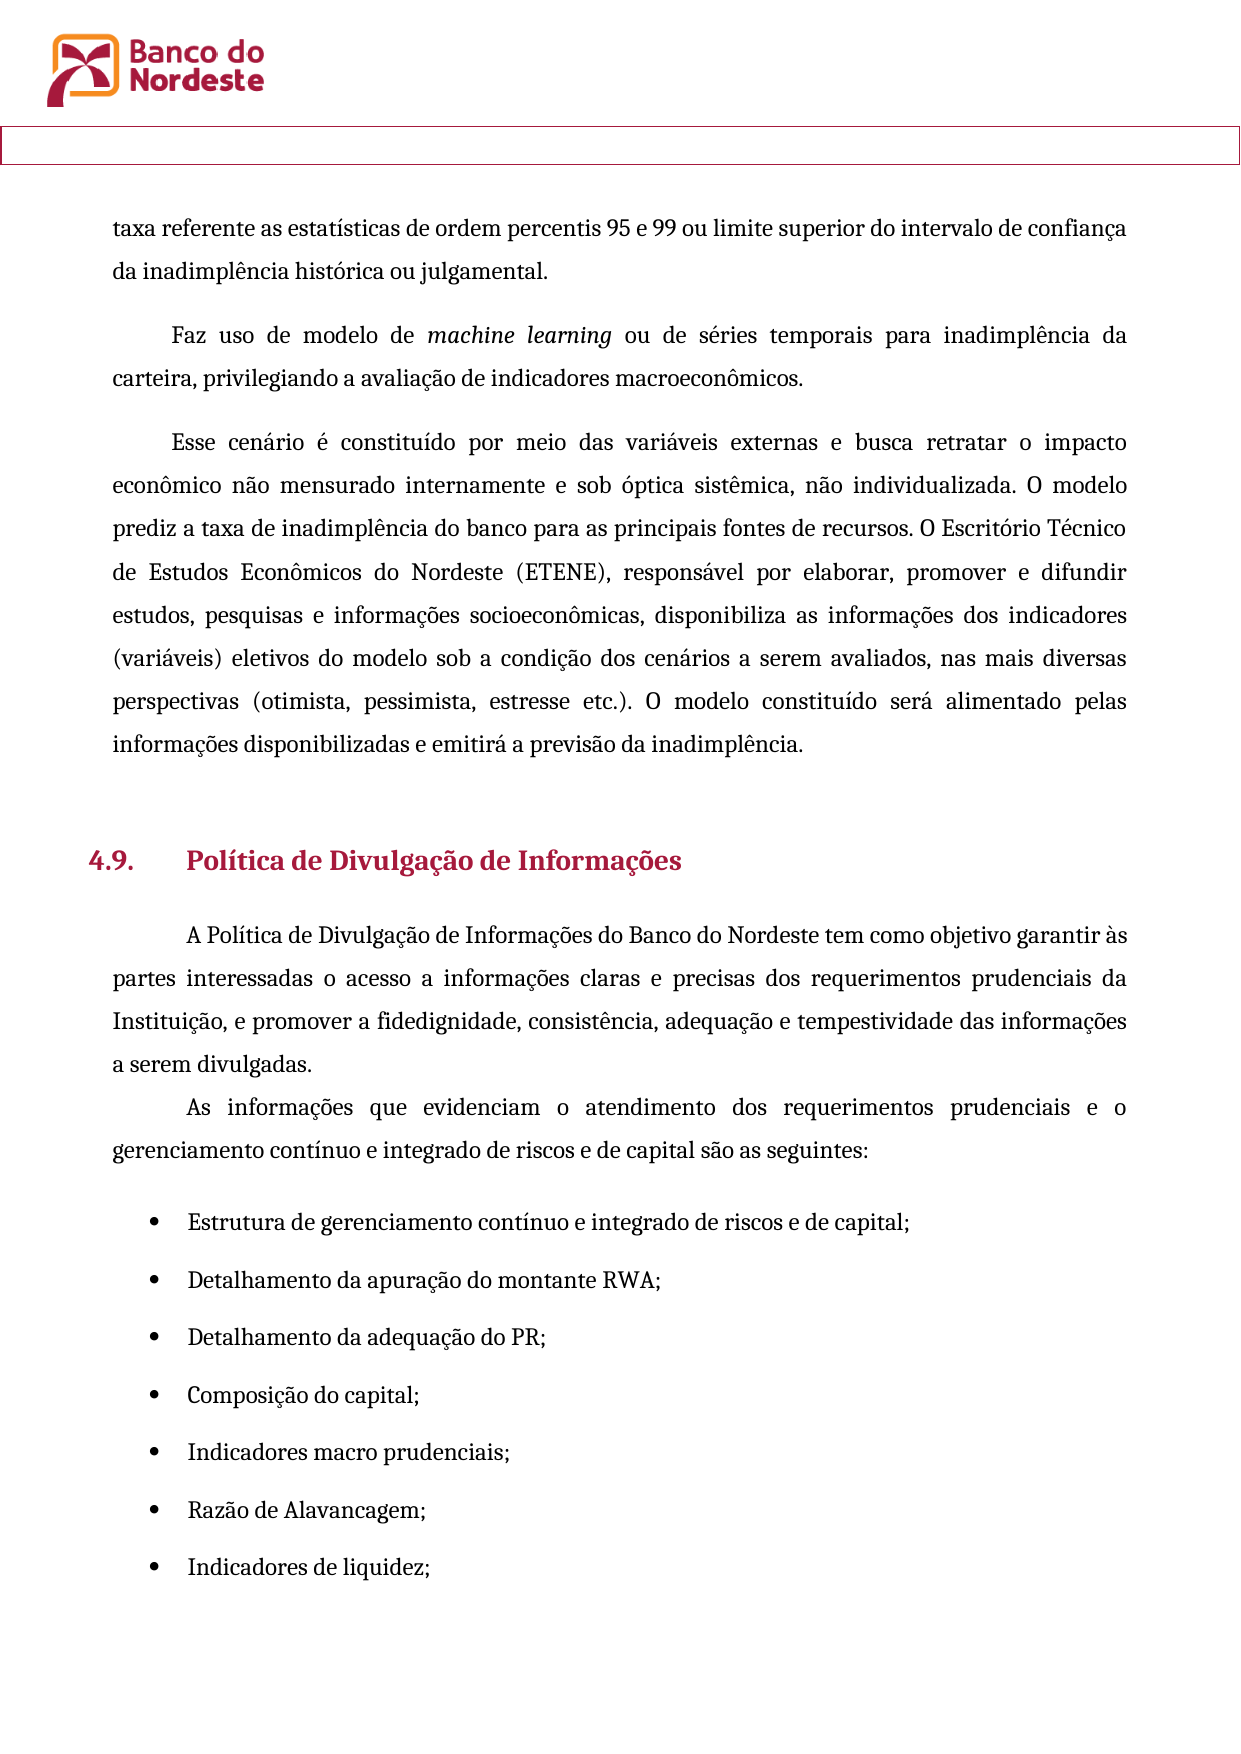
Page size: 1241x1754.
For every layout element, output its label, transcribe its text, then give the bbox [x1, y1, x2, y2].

list Razão de Alavancagem; [150, 1496, 1128, 1524]
list Indicadores de liquidez; [150, 1553, 1128, 1582]
text As informações que evidenciam o atendimento dos requerimentos prudenciais e o gerenciamento contínuo e integrado de riscos e de capital são as seguintes: [112, 1093, 1128, 1165]
list Estrutura de gerenciamento contínuo e integrado de riscos e de capital; [150, 1208, 1128, 1237]
list Detalhamento da apuração do montante RWA; [150, 1266, 1128, 1294]
text Faz uso de modelo de machine learning ou de séries temporais para inadimplência da carteira, privilegiando a avaliação de indicadores macroeconômicos. [112, 321, 1128, 393]
list Indicadores macro prudenciais; [150, 1438, 1128, 1467]
text A Política de Divulgação de Informações do Banco do Nordeste tem como objetivo garantir às partes interessadas o acesso a informações claras e precisas dos requerimentos prudenciais da Instituição, e promover a fidedignidade, consistência, adequação e tempestividade das informações a serem divulgadas. [112, 921, 1128, 1079]
text taxa referente as estatísticas de ordem percentis 95 e 99 ou limite superior do intervalo de confiança da inadimplência histórica ou julgamental. [112, 214, 1128, 286]
list Composição do capital; [150, 1381, 1128, 1409]
list Detalhamento da adequação do PR; [150, 1323, 1128, 1352]
text Esse cenário é constituído por meio das variáveis externas e busca retratar o impacto econômico não mensurado internamente e sob óptica sistêmica, não individualizada. O modelo prediz a taxa de inadimplência do banco para as principais fontes de recursos. O Escritório Técnico de Estudos Econômicos do Nordeste (ETENE), responsável por elaborar, promover e difundir estudos, pesquisas e informações socioeconômicas, disponibiliza as informações dos indicadores (variáveis) eletivos do modelo sob a condição dos cenários a serem avaliados, nas mais diversas perspectivas (otimista, pessimista, estresse etc.). O modelo constituído será alimentado pelas informações disponibilizadas e emitirá a previsão da inadimplência. [112, 428, 1128, 759]
list Política de Divulgação de Informações [89, 844, 1128, 877]
